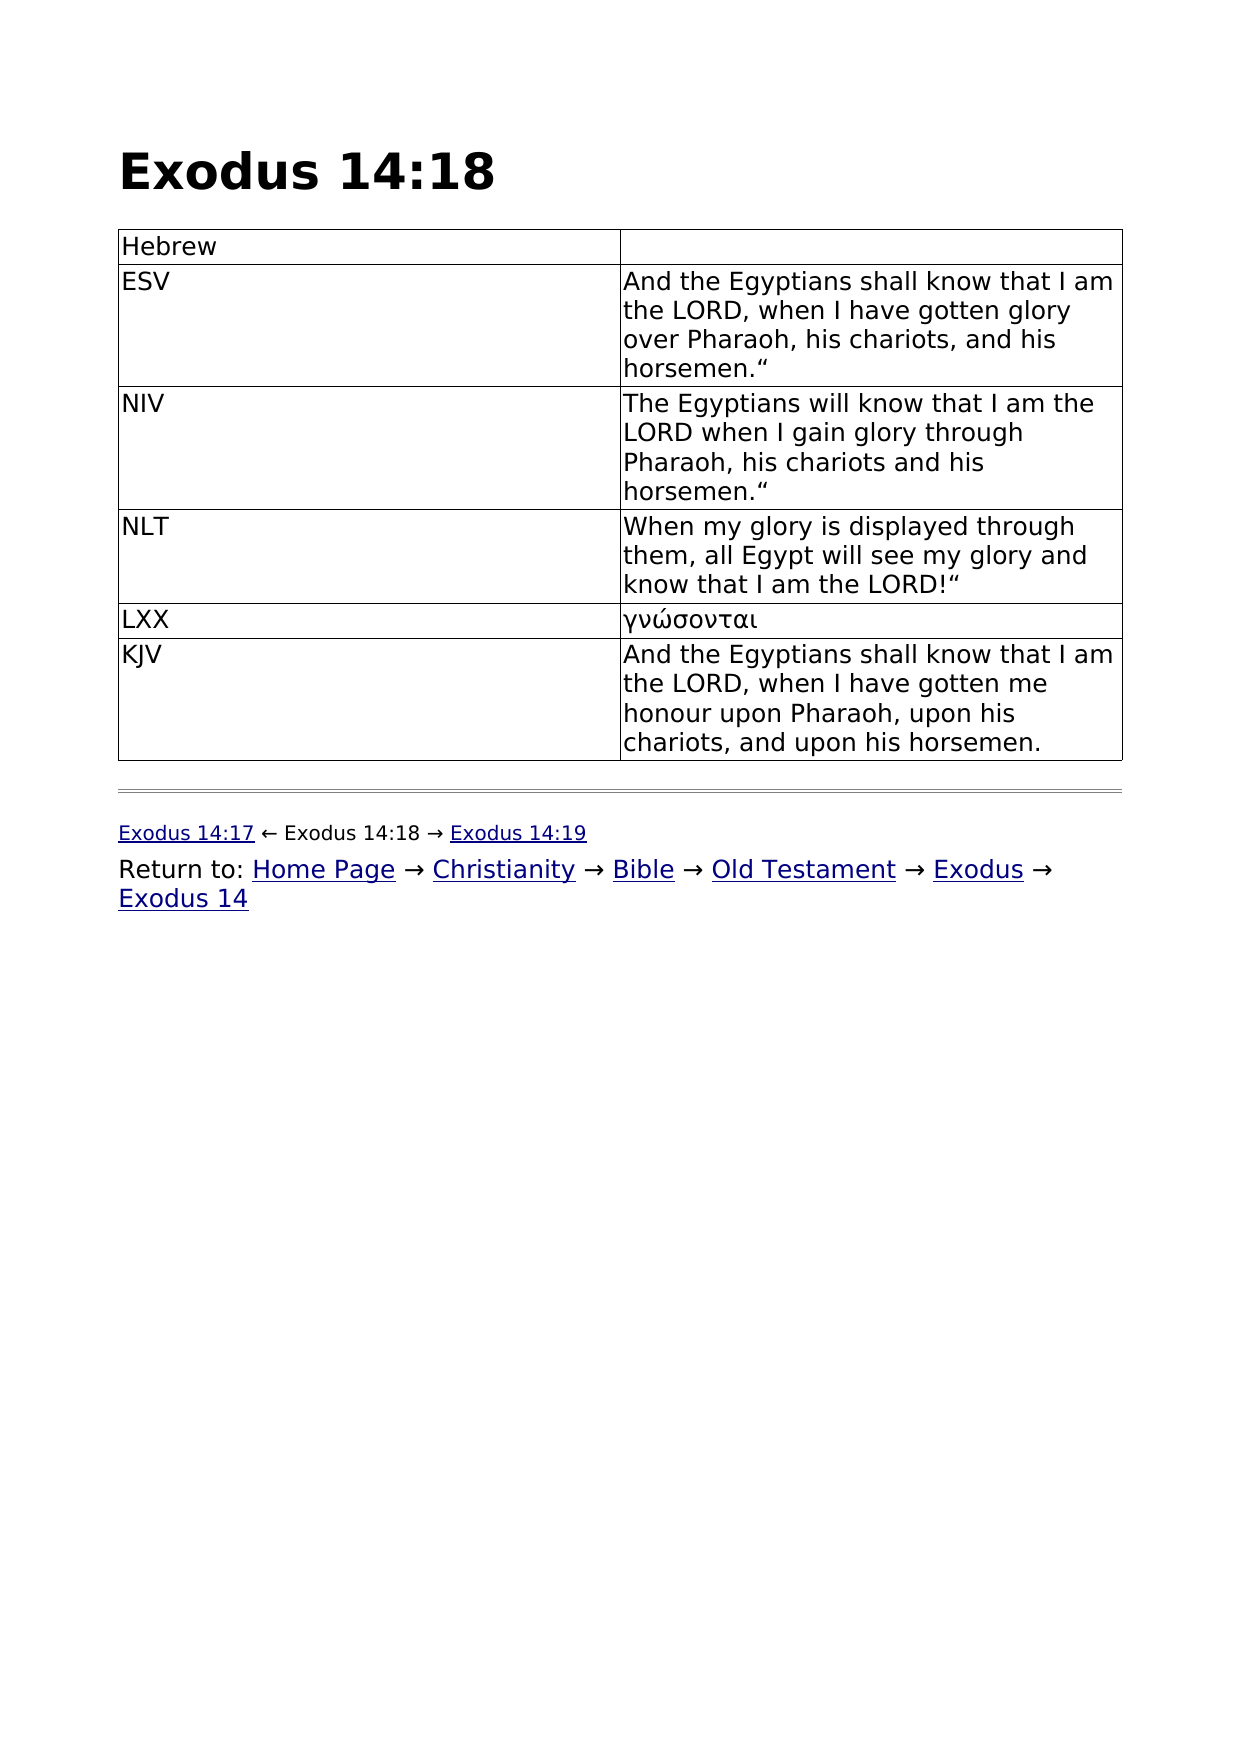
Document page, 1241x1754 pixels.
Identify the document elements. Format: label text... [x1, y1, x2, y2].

table_header Hebrew [119, 230, 620, 264]
table_cell And the Egyptians shall know that I am the LORD, when I have gotten glory over Pharaoh, his chariots, and his horsemen.“ [621, 265, 1122, 386]
subtitle Exodus 14:18 [118, 143, 1122, 201]
text Exodus 14:17 ← Exodus 14:18 → Exodus 14:19 [118, 821, 1122, 855]
table_header [621, 230, 1122, 264]
text Return to: Home Page → Christianity → Bible → Old Testament → Exodus → Exodus 14 [118, 855, 1122, 914]
table_cell NIV [119, 387, 620, 509]
table_cell KJV [119, 639, 620, 760]
table_cell NLT [119, 510, 620, 602]
table_cell The Egyptians will know that I am the LORD when I gain glory through Pharaoh, his chariots and his horsemen.“ [621, 387, 1122, 509]
table_cell γνώσονται [621, 604, 1122, 637]
table_cell And the Egyptians shall know that I am the LORD, when I have gotten me honour upon Pharaoh, upon his chariots, and upon his horsemen. [621, 639, 1122, 760]
table_cell ESV [119, 265, 620, 386]
table_cell When my glory is displayed through them, all Egypt will see my glory and know that I am the LORD!“ [621, 510, 1122, 602]
table_cell LXX [119, 604, 620, 637]
